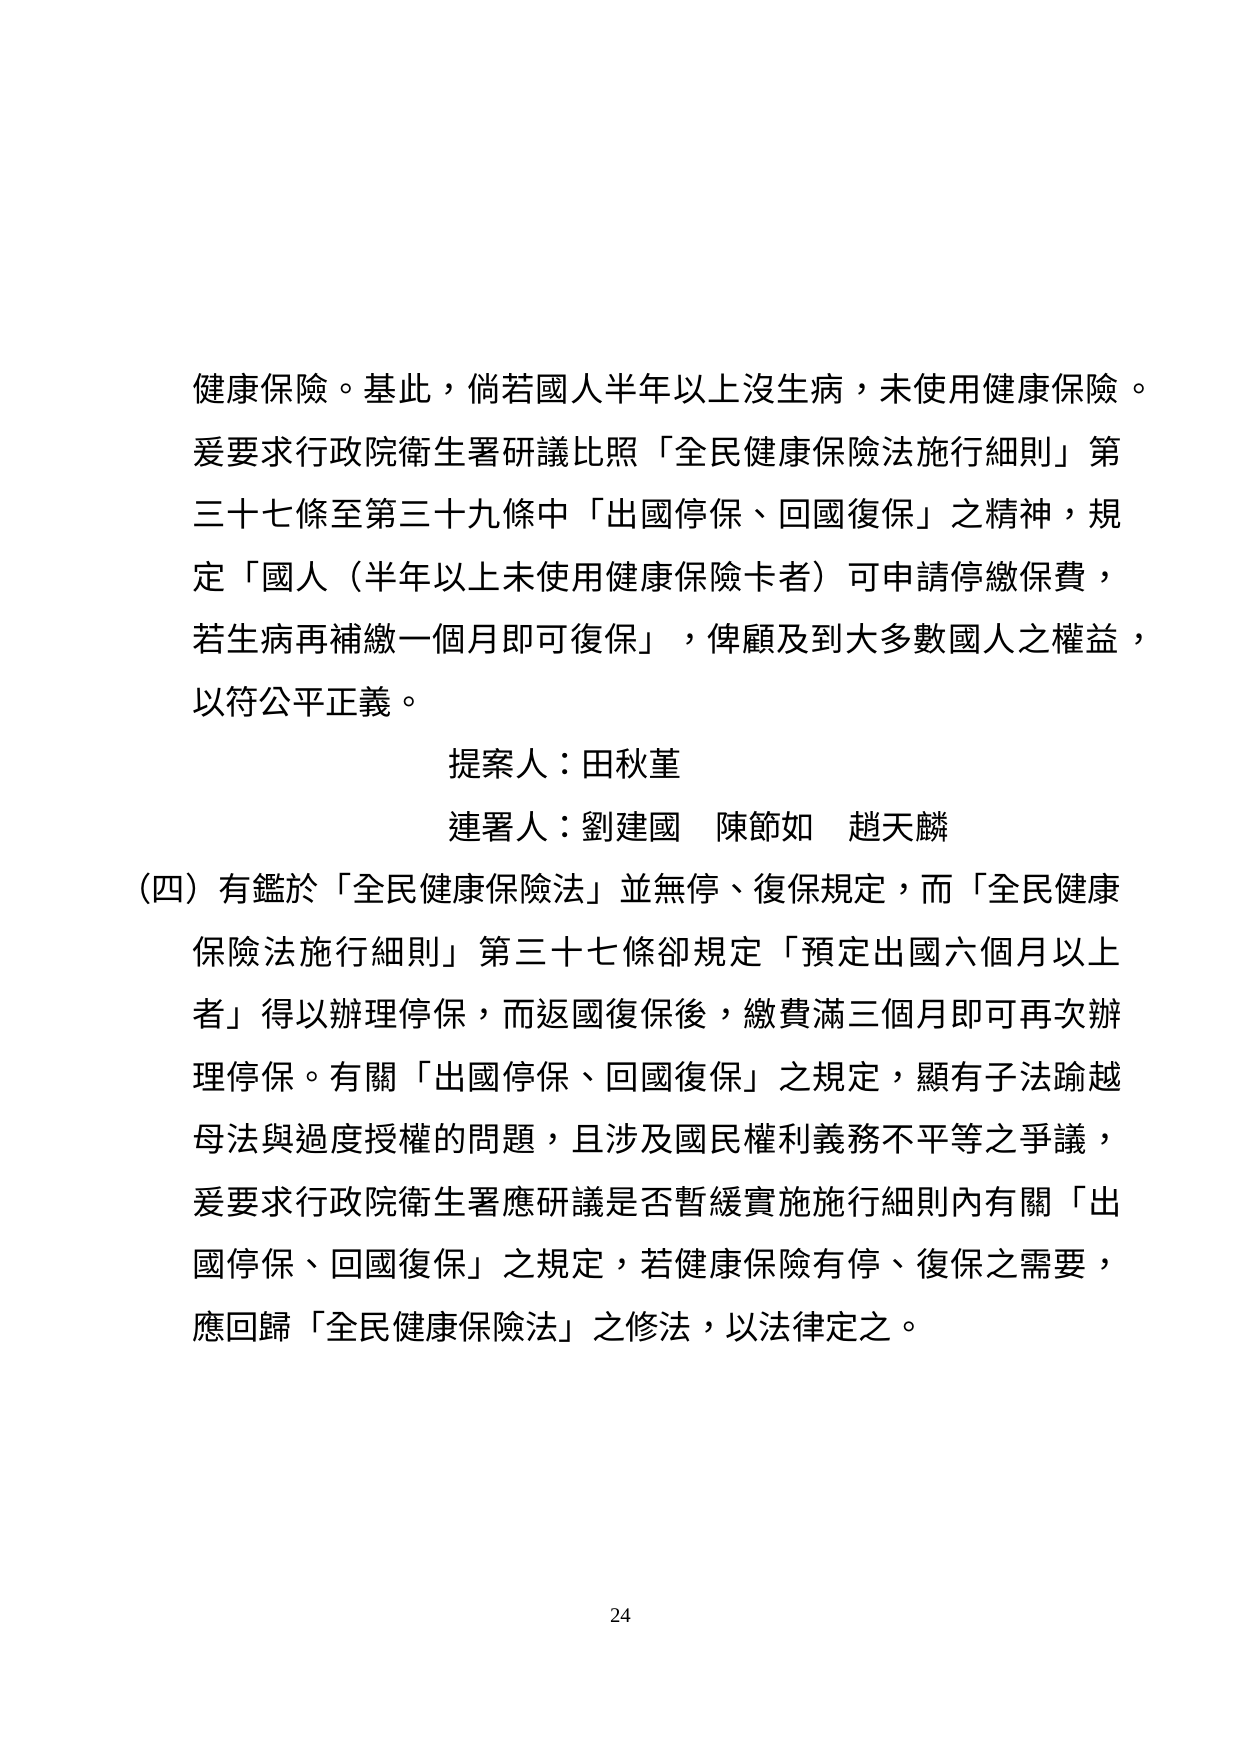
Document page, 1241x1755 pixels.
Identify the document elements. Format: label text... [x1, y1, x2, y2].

text 提案人：田秋堇 [448, 721, 1122, 783]
text 連署人：劉建國 陳節如 趙天麟 [448, 783, 1122, 846]
text （四）有鑑於「全民健康保險法」並無停、復保規定，而「全民健康保險法施行細則」第三十七條卻規定「預定出國六個月以上者」得以辦理停保，而返國復保後，繳費滿三個月即可再次辦理停保。有關「出國停保、回國復保」之規定，顯有子法踰越母法與過度授權的問題，且涉及國民權利義務不平等之爭議，爰要求行政院衛生署應研議是否暫緩實施施行細則內有關「出國停保、回國復保」之規定，若健康保險有停、復保之需要，應回歸「全民健康保險法」之修法，以法律定之。 [118, 846, 1122, 1346]
text （三）鑑於馬總統4月出席體政研討會中，鼓勵國人多運動，甚至於日前更提出「不運動、就是懶」之論點，顯然國人為了有益健康，必定會多運動；而相對而言，國人若健康者，必定會少用健康保險。基此，倘若國人半年以上沒生病，未使用健康保險。爰要求行政院衛生署研議比照「全民健康保險法施行細則」第三十七條至第三十九條中「出國停保、回國復保」之精神，規定「國人（半年以上未使用健康保險卡者）可申請停繳保費，若生病再補繳一個月即可復保」，俾顧及到大多數國人之權益，以符公平正義。 [118, 346, 1122, 721]
